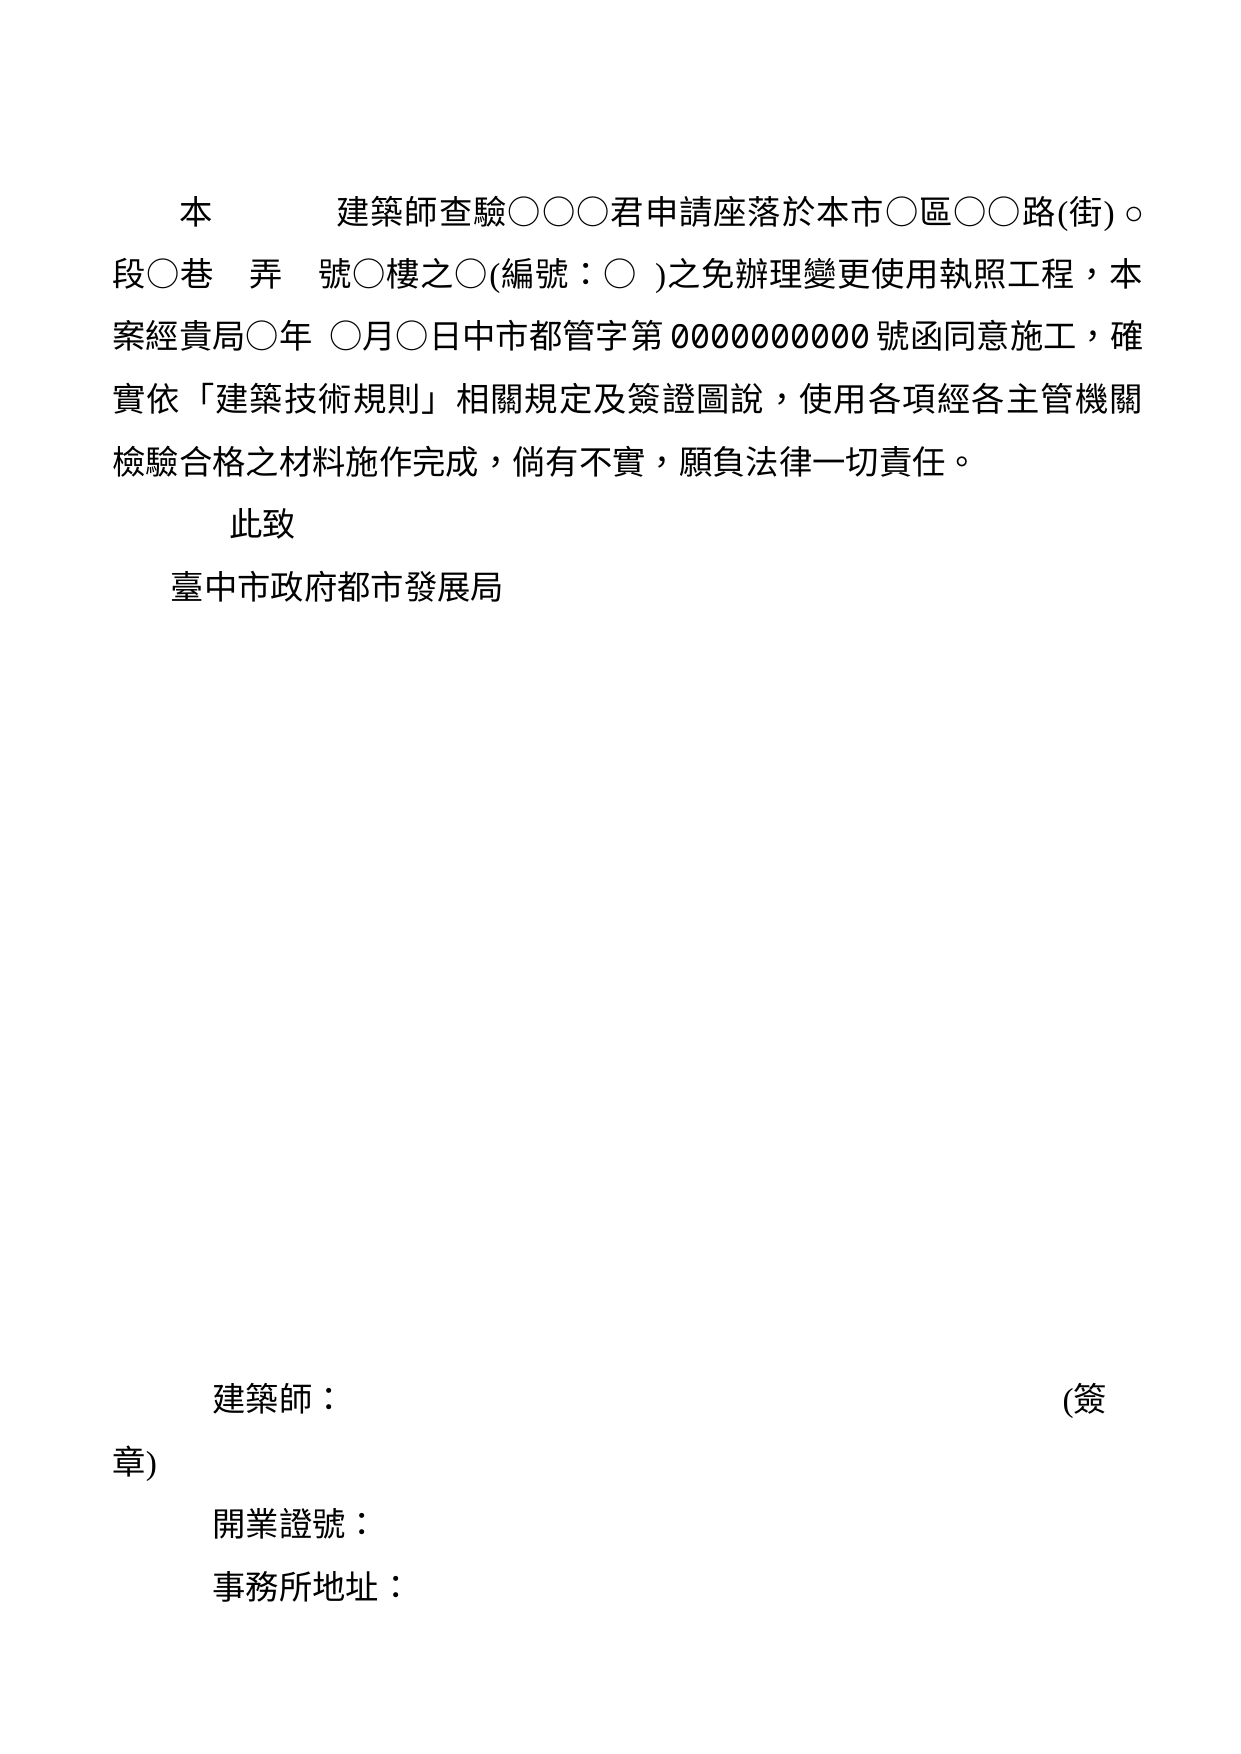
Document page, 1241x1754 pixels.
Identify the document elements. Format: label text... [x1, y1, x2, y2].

text 本 建築師查驗○○○君申請座落於本市○區○○路(街) ○段○巷 弄 號○樓之○(編號：○ )之免辦理變更使用執照工程，本案經貴局○年 ○月○日中市都管字第0000000000號函同意施工，確實依「建築技術規則」相關規定及簽證圖說，使用各項經各主管機關檢驗合格之材料施作完成，倘有不實，願負法律一切責任。 [112, 168, 1144, 480]
text 開業證號： [112, 1480, 1144, 1543]
text 事務所地址： [112, 1543, 1144, 1605]
text 建築師： (簽章) [112, 1355, 1144, 1480]
text 臺中市政府都市發展局 [112, 543, 1144, 605]
text 此致 [112, 480, 1144, 543]
